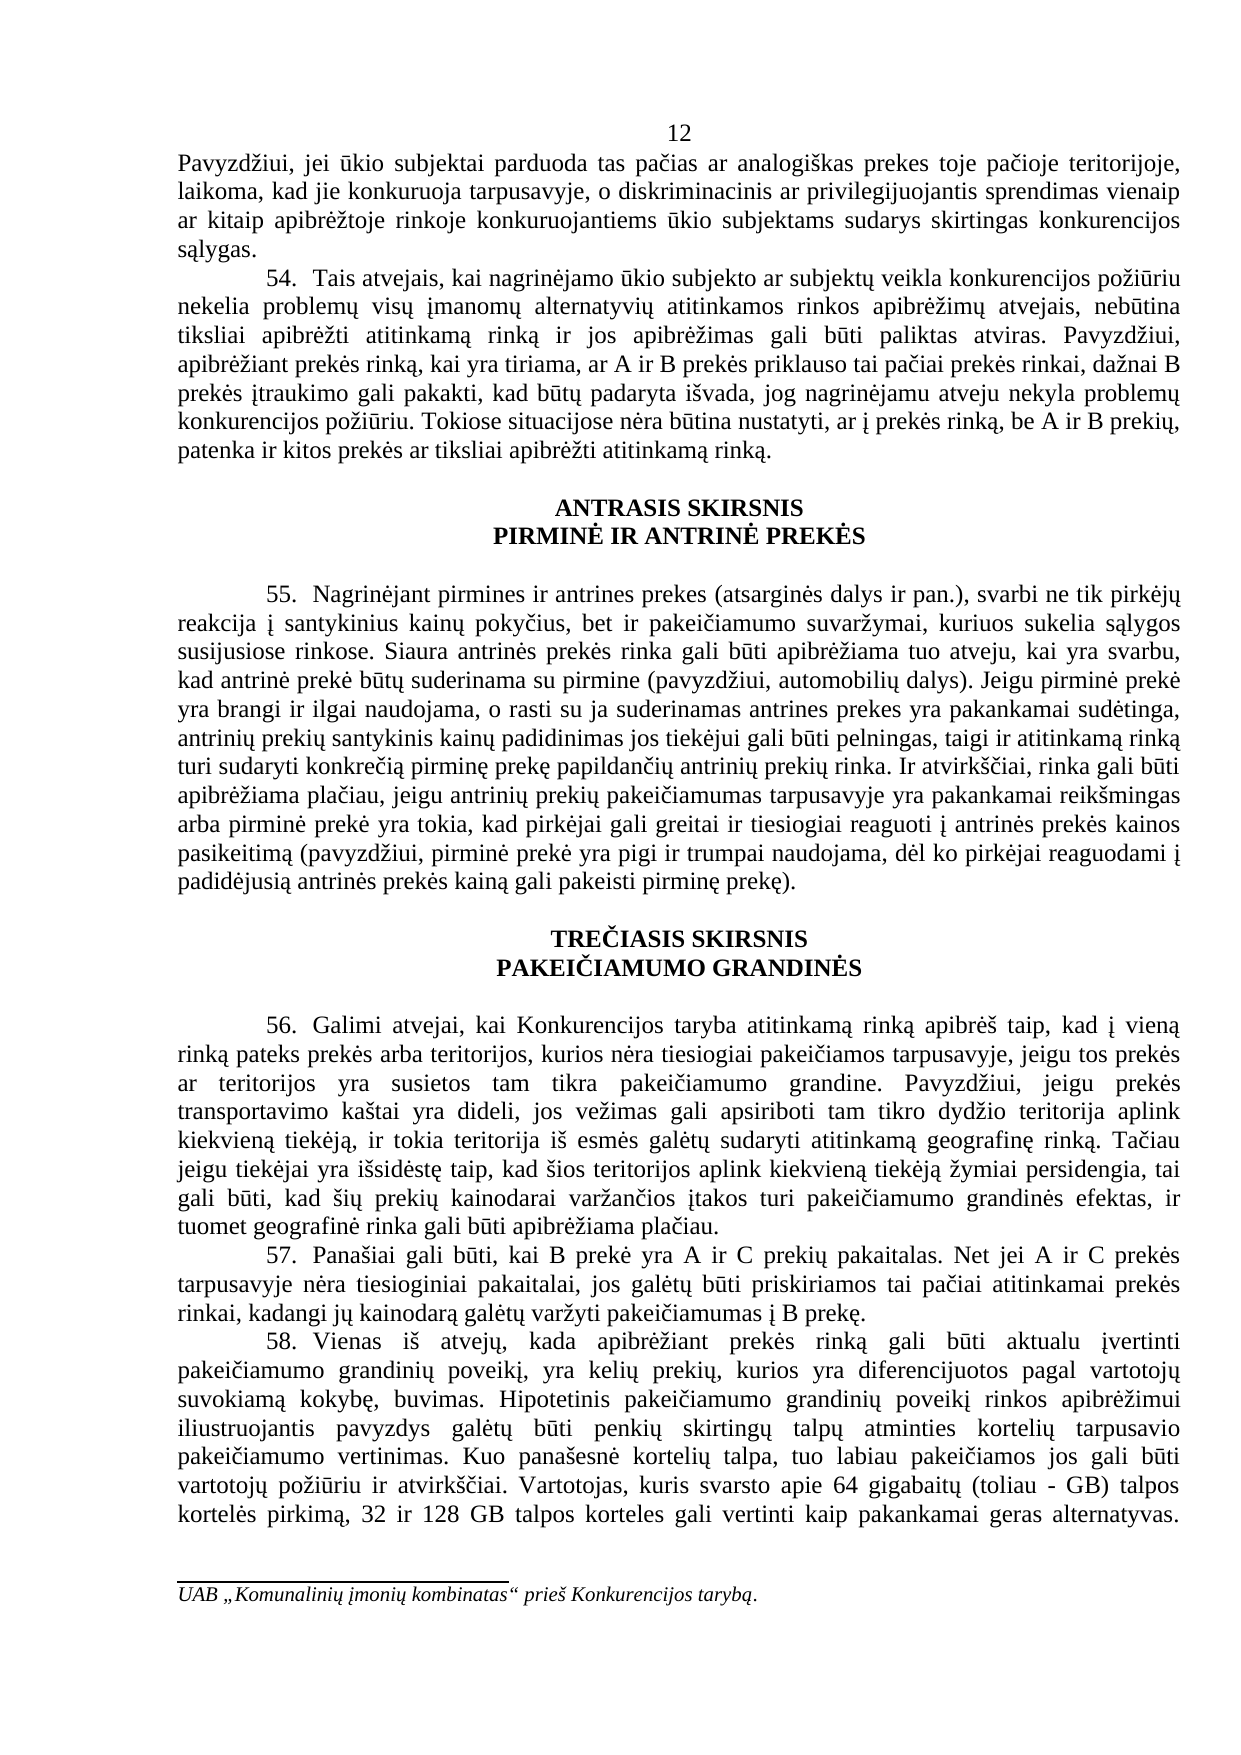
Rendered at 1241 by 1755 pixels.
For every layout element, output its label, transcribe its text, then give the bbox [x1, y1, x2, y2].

text UAB „Komunalinių įmonių kombinatas“ prieš Konkurencijos tarybą. [177, 1582, 1181, 1606]
text 53. Nagrinėjant galimą Konkurencijos įstatymo 4 straipsnio reikalavimų pažeidimą, rinkos apibrėžimui yra taikomi specifiniai, minimalūs reikalavimai. Konkurencijos įstatymo 4 straipsnio atvejais pakanka nustatyti, jog nagrinėjamo sprendimo paveikti ūkio subjektai, parduodami prekes, konkuruoja ar galėtų konkuruoti nesant diskriminacinių ir sąžiningos konkurencijos sąlygų neatitinkančių ribojimų, todėl tikslus rinkos apibrėžimas nėra svarbus. Pavyzdžiui, jei ūkio subjektai parduoda tas pačias ar analogiškas prekes toje pačioje teritorijoje, laikoma, kad jie konkuruoja tarpusavyje, o diskriminacinis ar privilegijuojantis sprendimas vienaip ar kitaip apibrėžtoje rinkoje konkuruojantiems ūkio subjektams sudarys skirtingas konkurencijos sąlygas. [177, 148, 1181, 263]
text 56. Galimi atvejai, kai Konkurencijos taryba atitinkamą rinką apibrėš taip, kad į vieną rinką pateks prekės arba teritorijos, kurios nėra tiesiogiai pakeičiamos tarpusavyje, jeigu tos prekės ar teritorijos yra susietos tam tikra pakeičiamumo grandine. Pavyzdžiui, jeigu prekės transportavimo kaštai yra dideli, jos vežimas gali apsiriboti tam tikro dydžio teritorija aplink kiekvieną tiekėją, ir tokia teritorija iš esmės galėtų sudaryti atitinkamą geografinę rinką. Tačiau jeigu tiekėjai yra išsidėstę taip, kad šios teritorijos aplink kiekvieną tiekėją žymiai persidengia, tai gali būti, kad šių prekių kainodarai varžančios įtakos turi pakeičiamumo grandinės efektas, ir tuomet geografinė rinka gali būti apibrėžiama plačiau. [177, 1010, 1181, 1240]
text 55. Nagrinėjant pirmines ir antrines prekes (atsarginės dalys ir pan.), svarbi ne tik pirkėjų reakcija į santykinius kainų pokyčius, bet ir pakeičiamumo suvaržymai, kuriuos sukelia sąlygos susijusiose rinkose. Siaura antrinės prekės rinka gali būti apibrėžiama tuo atveju, kai yra svarbu, kad antrinė prekė būtų suderinama su pirmine (pavyzdžiui, automobilių dalys). Jeigu pirminė prekė yra brangi ir ilgai naudojama, o rasti su ja suderinamas antrines prekes yra pakankamai sudėtinga, antrinių prekių santykinis kainų padidinimas jos tiekėjui gali būti pelningas, taigi ir atitinkamą rinką turi sudaryti konkrečią pirminę prekę papildančių antrinių prekių rinka. Ir atvirkščiai, rinka gali būti apibrėžiama plačiau, jeigu antrinių prekių pakeičiamumas tarpusavyje yra pakankamai reikšmingas arba pirminė prekė yra tokia, kad pirkėjai gali greitai ir tiesiogiai reaguoti į antrinės prekės kainos pasikeitimą (pavyzdžiui, pirminė prekė yra pigi ir trumpai naudojama, dėl ko pirkėjai reaguodami į padidėjusią antrinės prekės kainą gali pakeisti pirminę prekę). [177, 579, 1181, 895]
text antrasis SKIRSNIS [177, 493, 1181, 521]
text 57. Panašiai gali būti, kai B prekė yra A ir C prekių pakaitalas. Net jei A ir C prekės tarpusavyje nėra tiesioginiai pakaitalai, jos galėtų būti priskiriamos tai pačiai atitinkamai prekės rinkai, kadangi jų kainodarą galėtų varžyti pakeičiamumas į B prekę. [177, 1240, 1181, 1326]
text PAKEIČIAMUMO GRANDINĖS [177, 953, 1181, 981]
text trečiasis SKIRSNIS [177, 924, 1181, 953]
text 54. Tais atvejais, kai nagrinėjamo ūkio subjekto ar subjektų veikla konkurencijos požiūriu nekelia problemų visų įmanomų alternatyvių atitinkamos rinkos apibrėžimų atvejais, nebūtina tiksliai apibrėžti atitinkamą rinką ir jos apibrėžimas gali būti paliktas atviras. Pavyzdžiui, apibrėžiant prekės rinką, kai yra tiriama, ar A ir B prekės priklauso tai pačiai prekės rinkai, dažnai B prekės įtraukimo gali pakakti, kad būtų padaryta išvada, jog nagrinėjamu atveju nekyla problemų konkurencijos požiūriu. Tokiose situacijose nėra būtina nustatyti, ar į prekės rinką, be A ir B prekių, patenka ir kitos prekės ar tiksliai apibrėžti atitinkamą rinką. [177, 263, 1181, 464]
text PIRMINĖ IR ANTRINĖ PREKĖS [177, 521, 1181, 550]
text 58. Vienas iš atvejų, kada apibrėžiant prekės rinką gali būti aktualu įvertinti pakeičiamumo grandinių poveikį, yra kelių prekių, kurios yra diferencijuotos pagal vartotojų suvokiamą kokybę, buvimas. Hipotetinis pakeičiamumo grandinių poveikį rinkos apibrėžimui iliustruojantis pavyzdys galėtų būti penkių skirtingų talpų atminties kortelių tarpusavio pakeičiamumo vertinimas. Kuo panašesnė kortelių talpa, tuo labiau pakeičiamos jos gali būti vartotojų požiūriu ir atvirkščiai. Vartotojas, kuris svarsto apie 64 gigabaitų (toliau - GB) talpos kortelės pirkimą, 32 ir 128 GB talpos korteles gali vertinti kaip pakankamai geras alternatyvas. [177, 1326, 1181, 1528]
